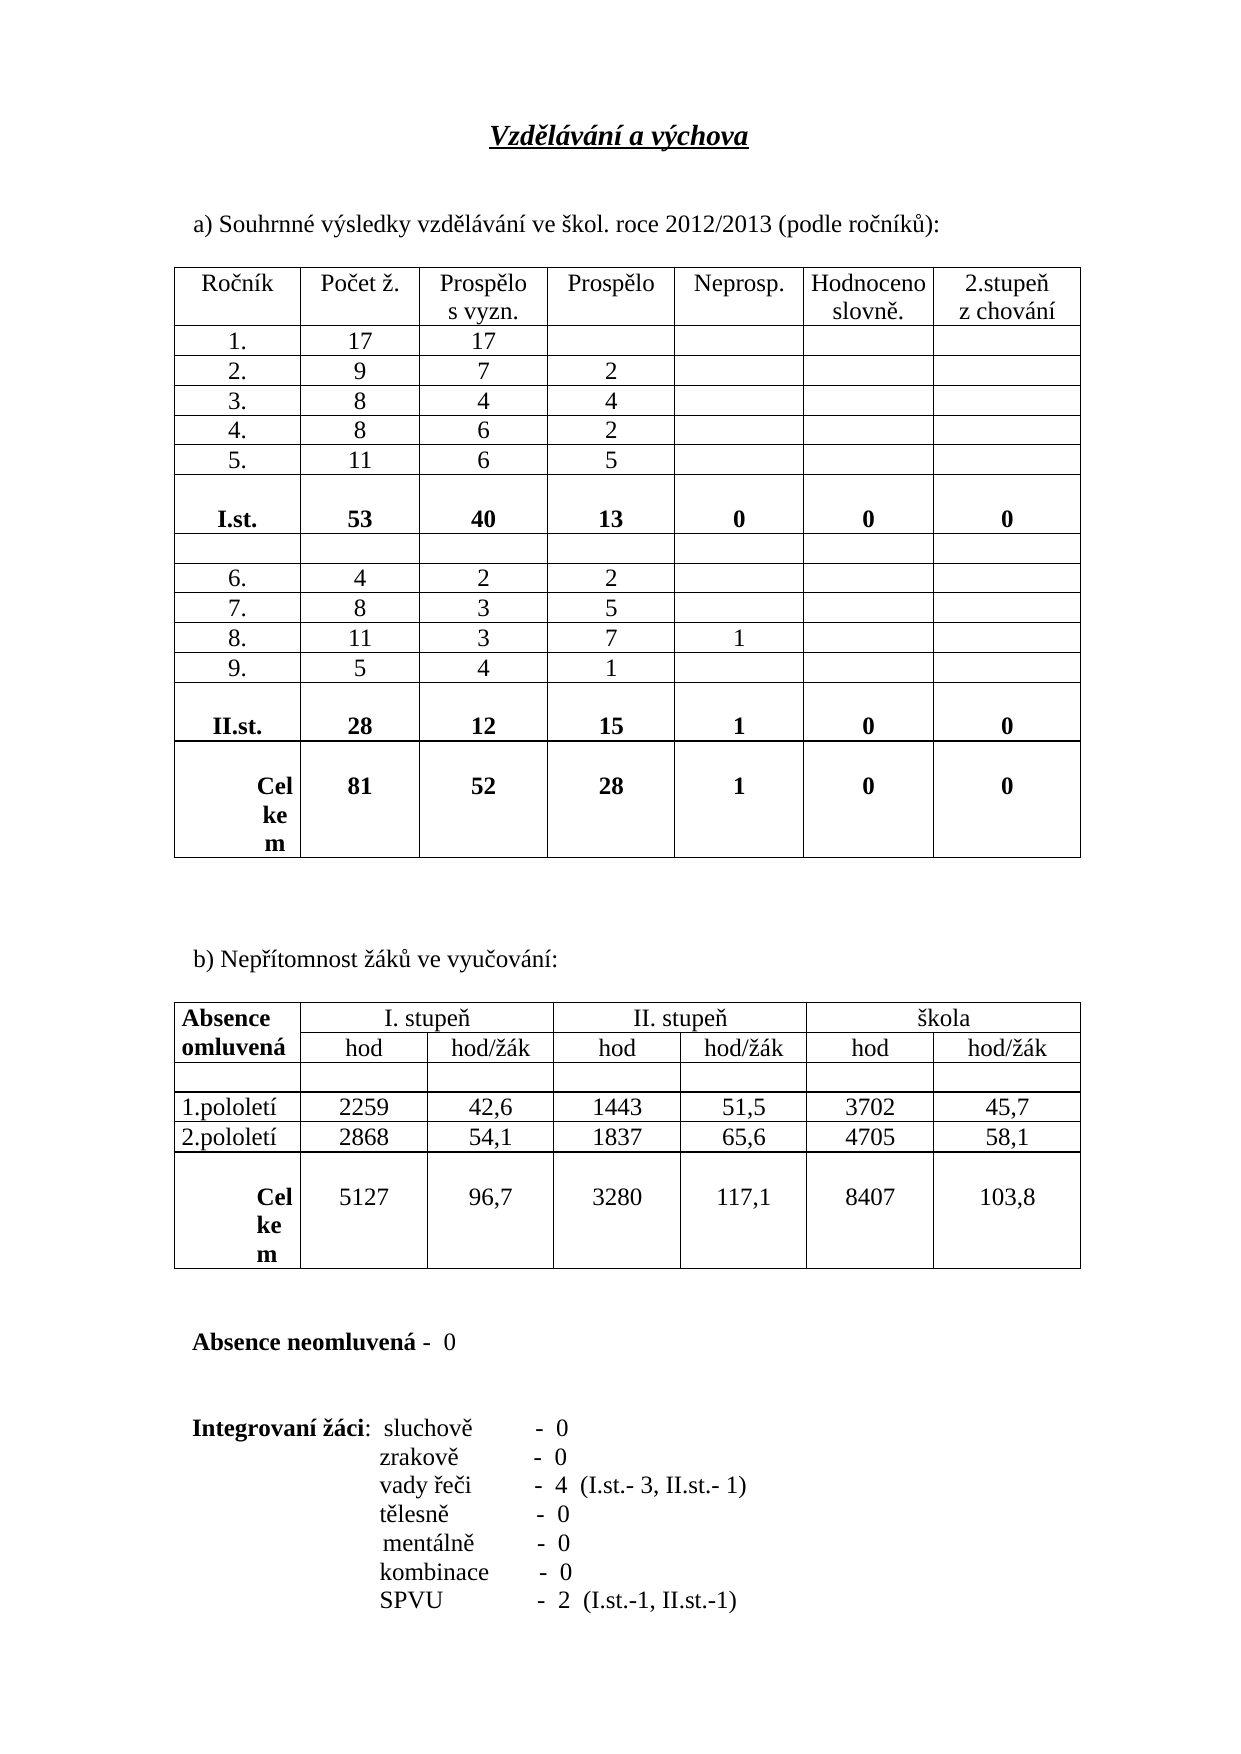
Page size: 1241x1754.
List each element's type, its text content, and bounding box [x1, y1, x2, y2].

table_cell 5 [301, 653, 419, 682]
table_cell 11 [301, 445, 419, 474]
table_cell [934, 445, 1080, 474]
table_cell Celkem [175, 742, 300, 857]
table_cell 51,5 [681, 1093, 806, 1121]
table_cell 2 [548, 356, 674, 385]
table_cell 3280 [554, 1153, 680, 1268]
table_cell [804, 653, 933, 682]
table_cell 5127 [301, 1153, 427, 1268]
table_cell 1 [675, 683, 803, 740]
text kombinace - 0 [192, 1557, 1122, 1585]
table_cell 4. [175, 416, 300, 444]
table_cell [301, 1063, 427, 1091]
text vady řeči - 4 (I.st.- 3, II.st.- 1) [192, 1470, 1122, 1499]
table_cell 3702 [807, 1093, 933, 1121]
table_cell 17 [420, 326, 547, 355]
table_cell 17 [301, 326, 419, 355]
table_cell [548, 534, 674, 562]
title Vzdělávání a výchova [118, 118, 1122, 152]
table_cell [675, 386, 803, 414]
table_cell 1 [675, 742, 803, 857]
table_cell [804, 356, 933, 385]
table_cell 3. [175, 386, 300, 414]
table_cell [934, 326, 1080, 355]
list b) Nepřítomnost žáků ve vyučování: [156, 944, 1122, 973]
table_cell hod/žák [681, 1033, 806, 1062]
table_cell [675, 416, 803, 444]
table_cell 2.pololetí [175, 1122, 300, 1151]
table_cell 5 [548, 445, 674, 474]
table_cell 54,1 [428, 1122, 553, 1151]
table_cell 9. [175, 653, 300, 682]
table_cell 5 [548, 593, 674, 622]
table_cell [934, 356, 1080, 385]
table_cell [934, 416, 1080, 444]
table_cell 103,8 [934, 1153, 1080, 1268]
table_cell 0 [934, 742, 1080, 857]
table_cell [675, 593, 803, 622]
table_header Neprosp. [675, 268, 803, 325]
text SPVU - 2 (I.st.-1, II.st.-1) [192, 1585, 1122, 1614]
table_cell [934, 1063, 1080, 1091]
table_cell 0 [934, 683, 1080, 740]
table_cell [681, 1063, 806, 1091]
table_header Hodnoceno slovně. [804, 268, 933, 325]
table_cell 6 [420, 445, 547, 474]
table_cell 40 [420, 475, 547, 533]
table_cell 8. [175, 623, 300, 652]
table_cell 42,6 [428, 1093, 553, 1121]
table_header Ročník [175, 268, 300, 325]
table_cell [675, 564, 803, 592]
table_cell 8 [301, 416, 419, 444]
table_cell 45,7 [934, 1093, 1080, 1121]
table_cell [301, 534, 419, 562]
table_cell 1837 [554, 1122, 680, 1151]
table_header I. stupeň [301, 1003, 553, 1032]
table_cell 117,1 [681, 1153, 806, 1268]
table_cell 9 [301, 356, 419, 385]
table_cell 53 [301, 475, 419, 533]
table_header Počet ž. [301, 268, 419, 325]
table_cell 2 [548, 416, 674, 444]
table_cell 81 [301, 742, 419, 857]
table_cell 0 [675, 475, 803, 533]
table_header škola [807, 1003, 1080, 1032]
table_cell [807, 1063, 933, 1091]
table_cell [804, 445, 933, 474]
table_cell 7 [420, 356, 547, 385]
table_cell [428, 1063, 553, 1091]
table_cell [420, 534, 547, 562]
table_cell [804, 534, 933, 562]
table_cell 5. [175, 445, 300, 474]
table_cell 7. [175, 593, 300, 622]
table_cell 4 [420, 386, 547, 414]
table_cell 58,1 [934, 1122, 1080, 1151]
table_cell [934, 593, 1080, 622]
text mentálně - 0 [192, 1528, 1122, 1557]
table_cell hod [554, 1033, 680, 1062]
table_cell 1 [548, 653, 674, 682]
table_cell 7 [548, 623, 674, 652]
table_cell [804, 623, 933, 652]
table_header Prospělo s vyzn. [420, 268, 547, 325]
table_cell 6. [175, 564, 300, 592]
table_cell 96,7 [428, 1153, 553, 1268]
table_cell 11 [301, 623, 419, 652]
table_cell I.st. [175, 475, 300, 533]
table_cell [175, 1063, 300, 1091]
table_cell 4 [420, 653, 547, 682]
table_cell II.st. [175, 683, 300, 740]
table_cell [675, 326, 803, 355]
table_cell [675, 653, 803, 682]
table_cell 15 [548, 683, 674, 740]
table_cell hod/žák [428, 1033, 553, 1062]
table_cell [675, 445, 803, 474]
table_cell 3 [420, 623, 547, 652]
table_cell 0 [804, 683, 933, 740]
table_cell [175, 534, 300, 562]
table_cell 3 [420, 593, 547, 622]
table_cell hod [301, 1033, 427, 1062]
table_cell [548, 326, 674, 355]
table_cell 0 [804, 475, 933, 533]
table_cell 4 [301, 564, 419, 592]
table_cell hod [807, 1033, 933, 1062]
table_cell [675, 356, 803, 385]
table_cell 4 [548, 386, 674, 414]
table_cell [934, 564, 1080, 592]
list a) Souhrnné výsledky vzdělávání ve škol. roce 2012/2013 (podle ročníků): [156, 209, 1122, 238]
table_cell 2. [175, 356, 300, 385]
table_header Absence omluvená [175, 1003, 300, 1062]
text Absence neomluvená - 0 [192, 1327, 1122, 1355]
text tělesně - 0 [192, 1499, 1122, 1528]
table_cell [804, 564, 933, 592]
table_cell 13 [548, 475, 674, 533]
table_cell 2259 [301, 1093, 427, 1121]
table_cell hod/žák [934, 1033, 1080, 1062]
table_cell [804, 386, 933, 414]
table_cell [804, 416, 933, 444]
table_cell 8 [301, 386, 419, 414]
table_cell 1.pololetí [175, 1093, 300, 1121]
table_cell 2 [420, 564, 547, 592]
table_cell 1443 [554, 1093, 680, 1121]
table_cell 2 [548, 564, 674, 592]
table_cell [934, 386, 1080, 414]
table_cell 28 [301, 683, 419, 740]
table_cell 0 [934, 475, 1080, 533]
table_cell 2868 [301, 1122, 427, 1151]
table_cell 6 [420, 416, 547, 444]
table_cell 52 [420, 742, 547, 857]
table_cell 1 [675, 623, 803, 652]
table_cell 28 [548, 742, 674, 857]
table_cell [804, 326, 933, 355]
table_cell 8407 [807, 1153, 933, 1268]
table_cell [934, 653, 1080, 682]
table_cell 65,6 [681, 1122, 806, 1151]
table_cell [554, 1063, 680, 1091]
table_header II. stupeň [554, 1003, 806, 1032]
table_cell 8 [301, 593, 419, 622]
table_cell 12 [420, 683, 547, 740]
table_cell 1. [175, 326, 300, 355]
text Integrovaní žáci: sluchově - 0 [192, 1413, 1122, 1442]
table_cell Celkem [175, 1153, 300, 1268]
table_cell [934, 534, 1080, 562]
table_header 2.stupeň z chování [934, 268, 1080, 325]
table_cell [934, 623, 1080, 652]
table_cell 4705 [807, 1122, 933, 1151]
table_cell [675, 534, 803, 562]
text zrakově - 0 [192, 1442, 1122, 1470]
table_header Prospělo [548, 268, 674, 325]
table_cell [804, 593, 933, 622]
table_cell 0 [804, 742, 933, 857]
